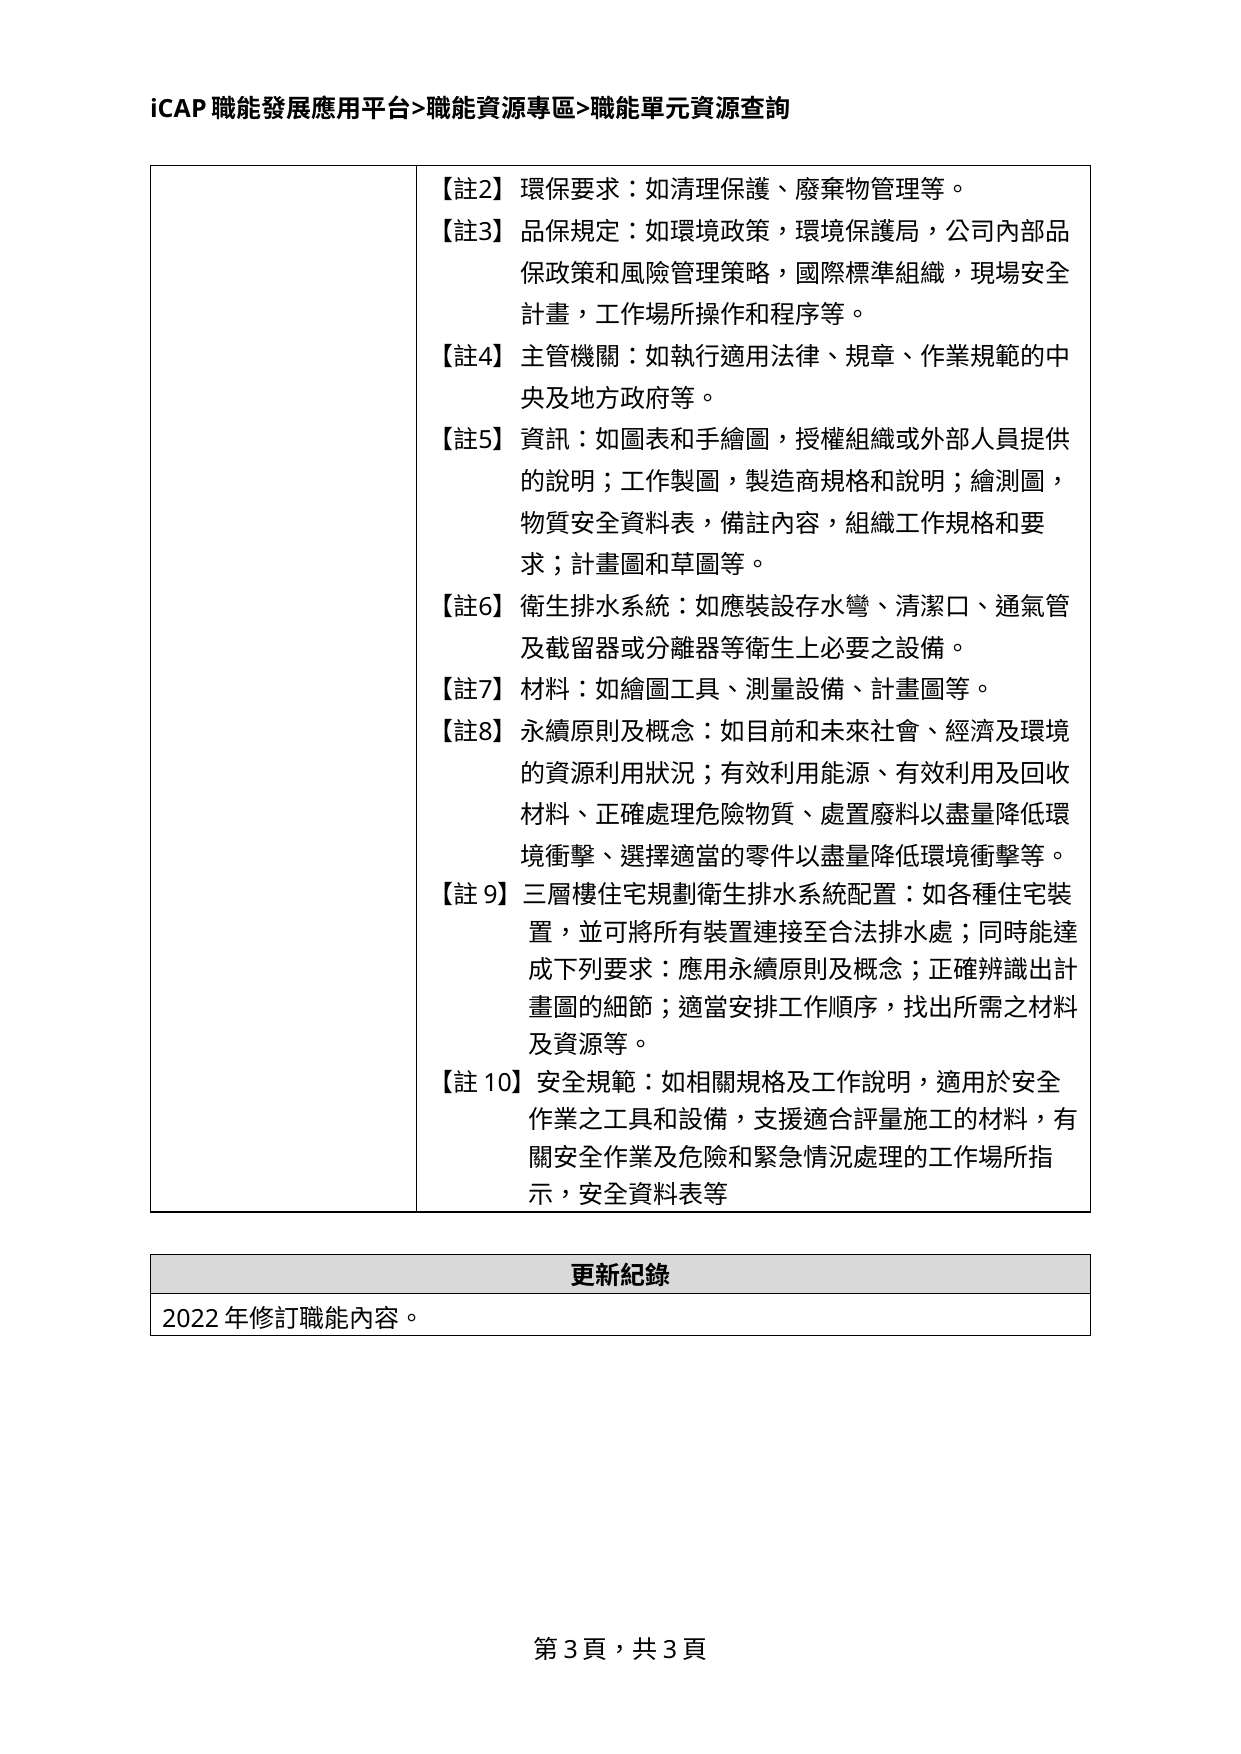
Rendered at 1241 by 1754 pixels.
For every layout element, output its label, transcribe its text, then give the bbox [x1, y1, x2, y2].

table_header 更新紀錄 [151, 1255, 1090, 1293]
table_cell [151, 166, 416, 1211]
table_cell 2022年修訂職能內容。 [151, 1294, 1090, 1335]
table_cell 職業安全衛生：如電氣風險和災害，材料處置，危害管制，個人防護衣和設備，使用消防設備，使用急救設備，使用工具及設備，工作場所環境和安全等。 環保要求：如清理保護、廢棄物管理等。 品保規定：如環境政策，環境保護局，公司內部品保政策和風險管理策略，國際標準組織，現場安全計畫，工作場所操作和程序等。 主管機關：如執行適用法律、規章、作業規範的中央及地方政府等。 資訊：如圖表和手繪圖，授權組織或外部人員提供的說明；工作製圖，製造商規格和說明；繪測圖，物質安全資料表，備註內容，組織工作規格和要求；計畫圖和草圖等。 衛生排水系統：如應裝設存水彎、清潔口、通氣管及截留器或分離器等衛生上必要之設備。 材料：如繪圖工具、測量設備、計畫圖等。 永續原則及概念：如目前和未來社會、經濟及環境的資源利用狀況；有效利用能源、有效利用及回收材料、正確處理危險物質、處置廢料以盡量降低環境衝擊、選擇適當的零件以盡量降低環境衝擊等。 【註9】三層樓住宅規劃衛生排水系統配置：如各種住宅裝置，並可將所有裝置連接至合法排水處；同時能達成下列要求：應用永續原則及概念；正確辨識出計畫圖的細節；適當安排工作順序，找出所需之材料及資源等。 【註10】安全規範：如相關規格及工作說明，適用於安全作業之工具和設備，支援適合評量施工的材料，有關安全作業及危險和緊急情況處理的工作場所指示，安全資料表等 [417, 166, 1090, 1211]
